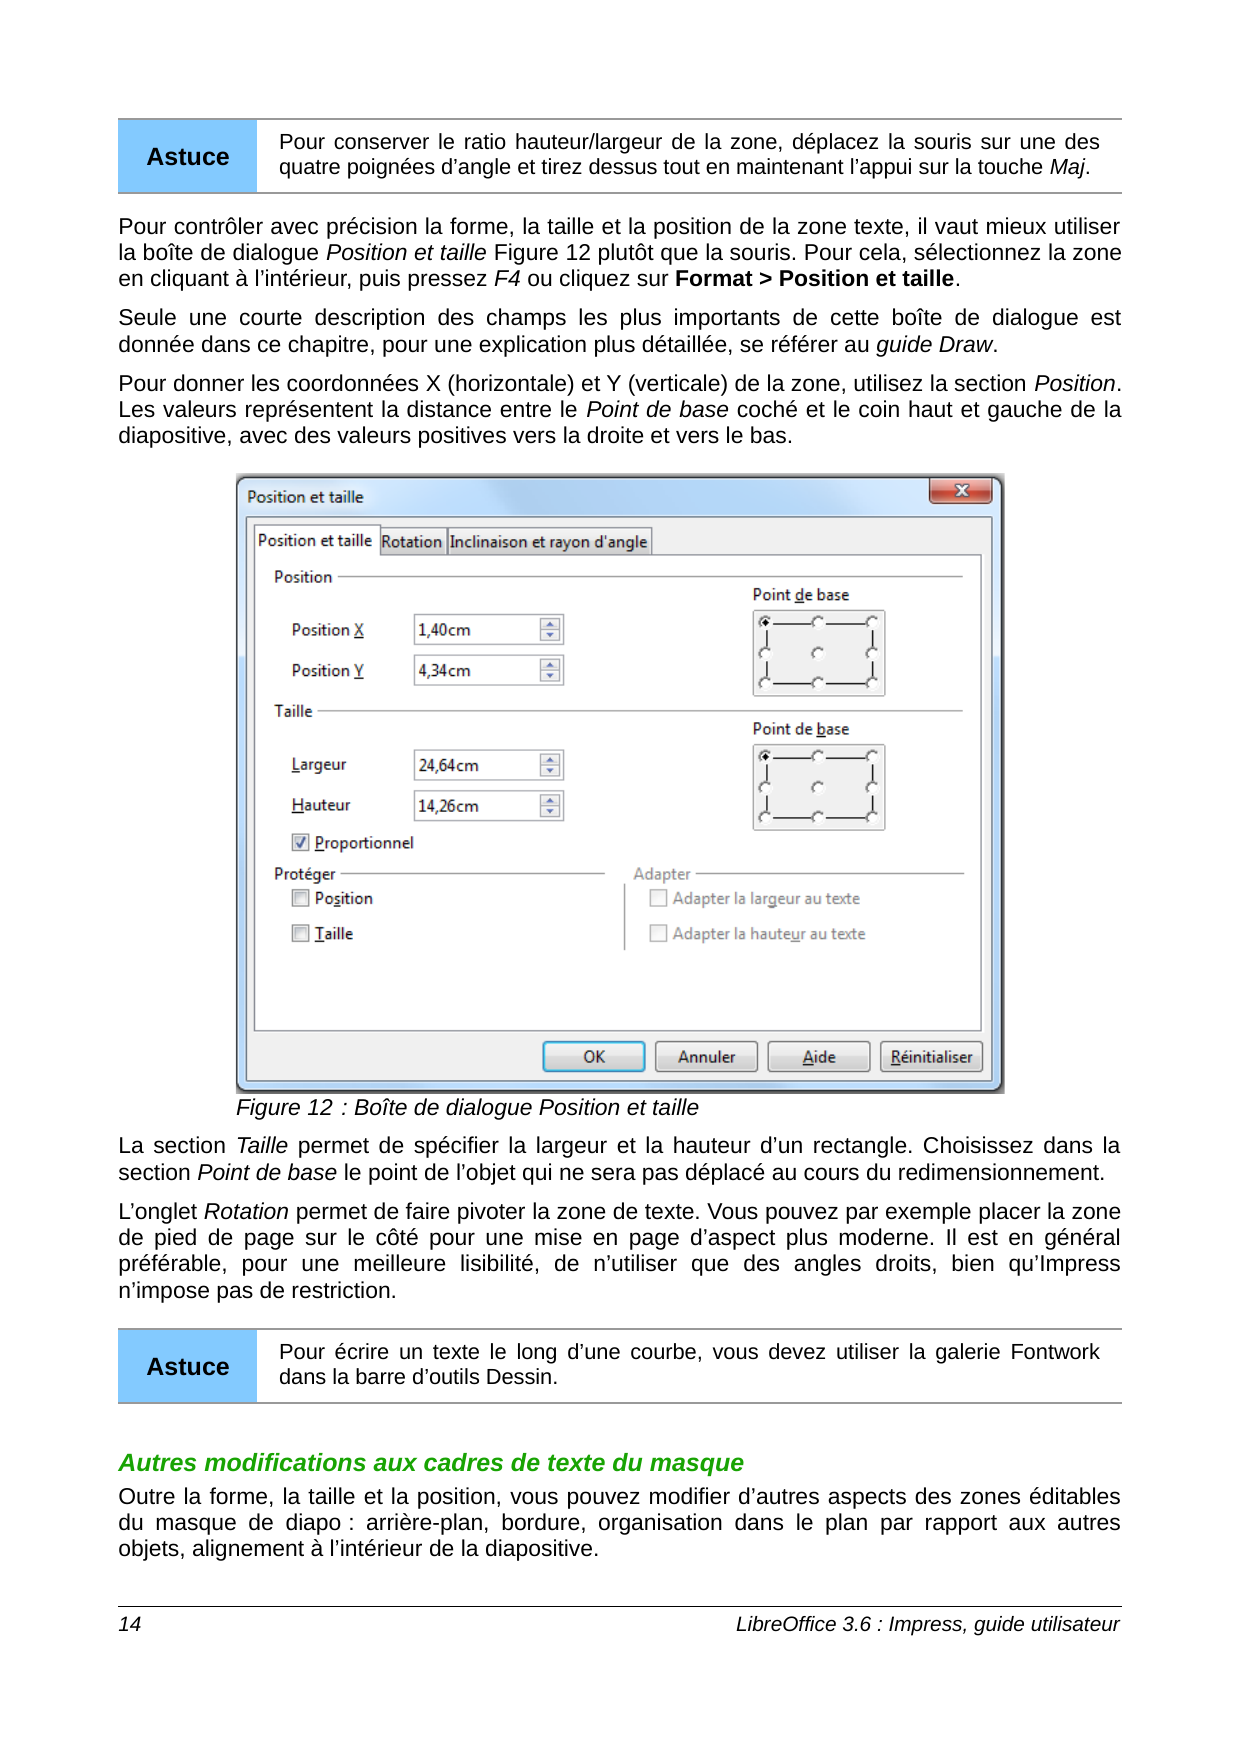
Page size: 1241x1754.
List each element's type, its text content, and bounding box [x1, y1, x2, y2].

subtitle Autres modifications aux cadres de texte du masque [118, 1448, 1122, 1476]
table_header Astuce [118, 1330, 257, 1402]
table_header Pour conserver le ratio hauteur/largeur de la zone, déplacez la souris sur une des quatre poignées d’angle et tirez dessus tout en maintenant l’appui sur la touche Maj. [258, 120, 1122, 192]
text Figure 12 : Boîte de dialogue Position et taille [236, 1094, 1004, 1120]
picture [235, 473, 1005, 1094]
text Outre la forme, la taille et la position, vous pouvez modifier d’autres aspects des zones éditables du masque de diapo : arrière-plan, bordure, organisation dans le plan par rapport aux autres objets, alignement à l’intérieur de la diapositive. [118, 1483, 1122, 1562]
table_header Astuce [118, 120, 257, 192]
text La section Taille permet de spécifier la largeur et la hauteur d’un rectangle. Choisissez dans la section Point de base le point de l’objet qui ne sera pas déplacé au cours du redimensionnement. [118, 1132, 1122, 1185]
text Pour contrôler avec précision la forme, la taille et la position de la zone texte, il vaut mieux utiliser la boîte de dialogue Position et taille Figure 12 plutôt que la souris. Pour cela, sélectionnez la zone en cliquant à l’intérieur, puis pressez F4 ou cliquez sur Format > Position et taille. [118, 213, 1122, 292]
table_header Pour écrire un texte le long d’une courbe, vous devez utiliser la galerie Fontwork dans la barre d’outils Dessin. [258, 1330, 1122, 1402]
text Seule une courte description des champs les plus importants de cette boîte de dialogue est donnée dans ce chapitre, pour une explication plus détaillée, se référer au guide Draw. [118, 304, 1122, 357]
text Pour donner les coordonnées X (horizontale) et Y (verticale) de la zone, utilisez la section Position. Les valeurs représentent la distance entre le Point de base coché et le coin haut et gauche de la diapositive, avec des valeurs positives vers la droite et vers le bas. [118, 369, 1122, 448]
text L’onglet Rotation permet de faire pivoter la zone de texte. Vous pouvez par exemple placer la zone de pied de page sur le côté pour une mise en page d’aspect plus moderne. Il est en général préférable, pour une meilleure lisibilité, de n’utiliser que des angles droits, bien qu’Impress n’impose pas de restriction. [118, 1198, 1122, 1303]
